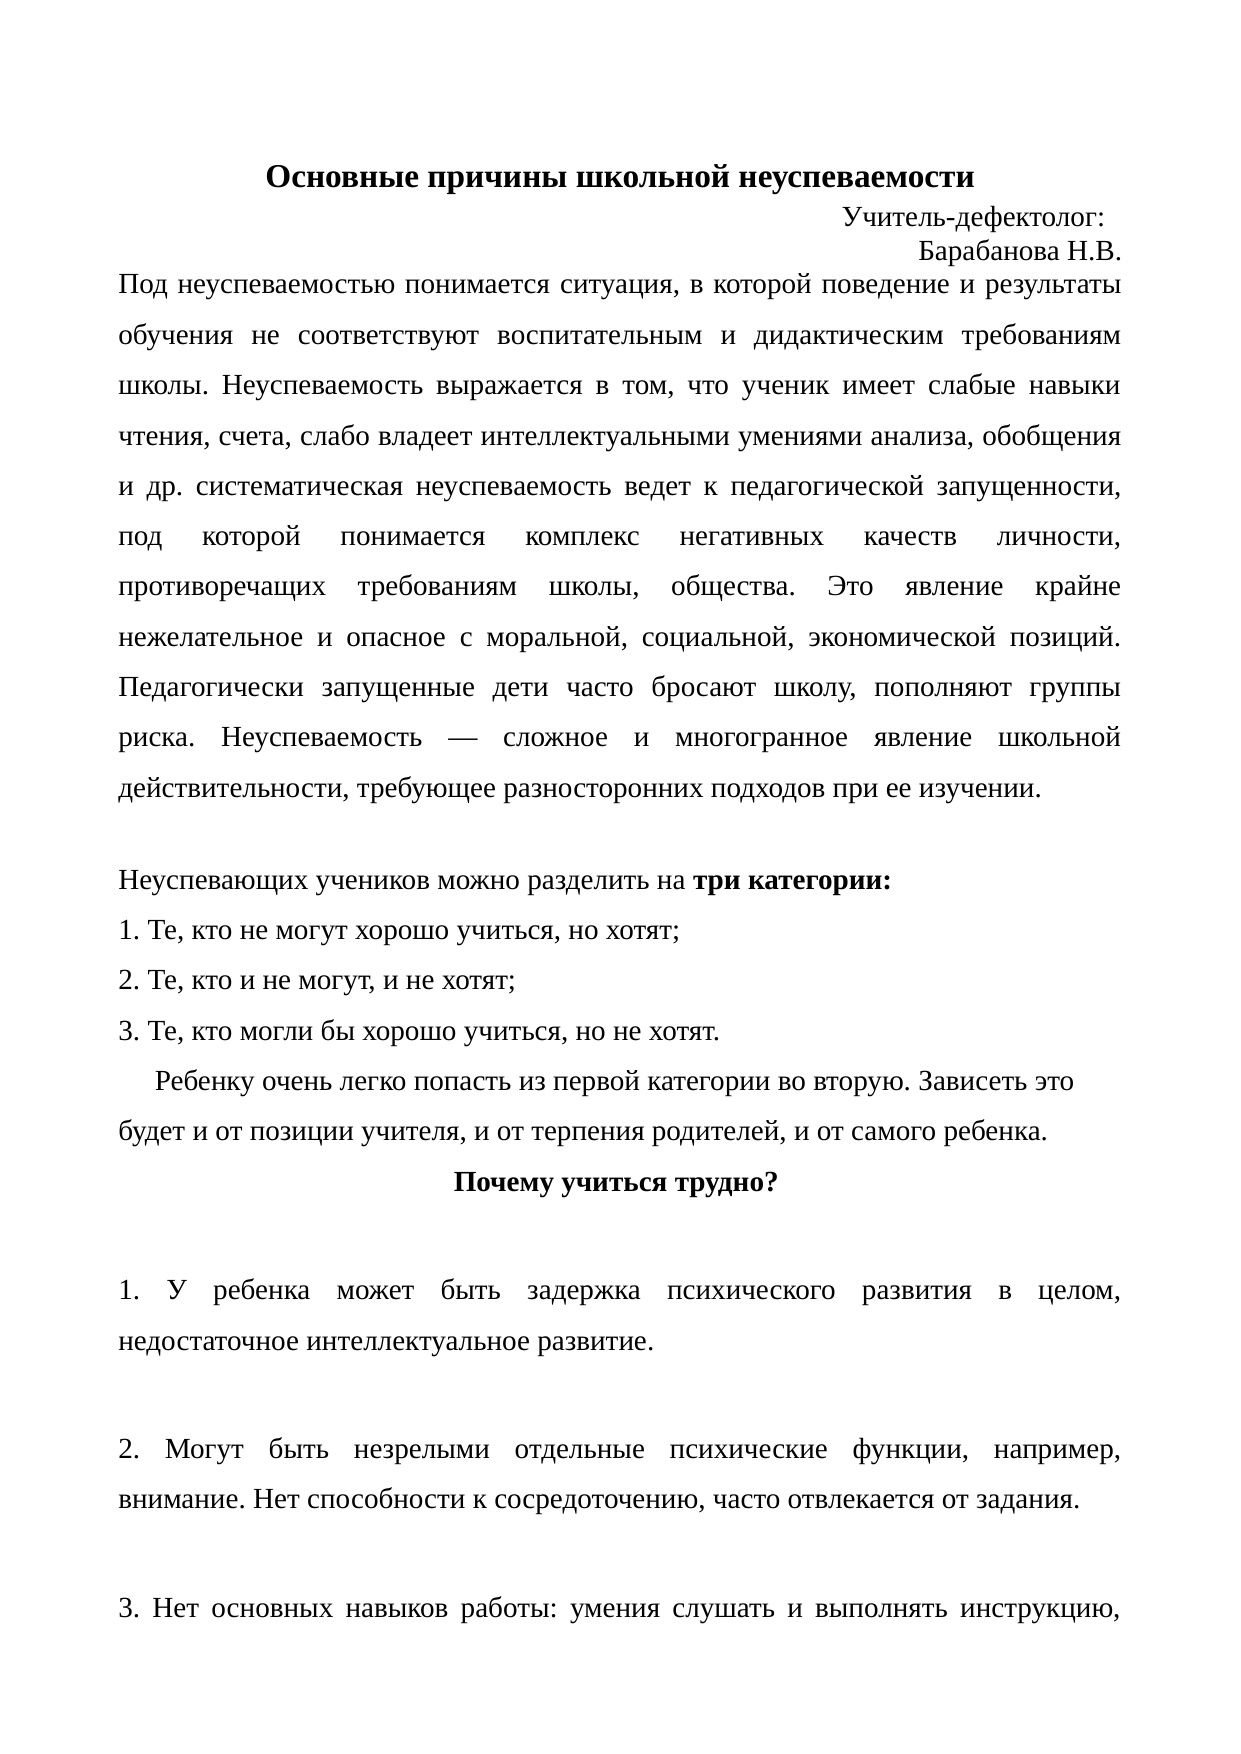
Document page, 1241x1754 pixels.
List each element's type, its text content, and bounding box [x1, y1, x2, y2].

text Основные причины школьной неуспеваемости Учитель-дефектолог: [118, 156, 1122, 233]
text 1. У ребенка может быть задержка психического развития в целом, недостаточное интеллектуальное развитие. [118, 1272, 1122, 1356]
text Неуспевающих учеников можно разделить на три категории: 1. Те, кто не могут хорошо учиться, но хотят; 2. Те, кто и не могут, и не хотят; 3. Те, кто могли бы хорошо учиться, но не хотят. Ребенку очень легко попасть из первой категории во вторую. Зависеть это будет и от позиции учителя, и от терпения родителей, и от самого ребенка. Почему учиться трудно? [118, 862, 1122, 1197]
text Под неуспеваемостью понимается ситуация, в которой поведение и результаты обучения не соответствуют воспитательным и дидактическим требованиям школы. Неуспеваемость выражается в том, что ученик имеет слабые навыки чтения, счета, слабо владеет интеллектуальными умениями анализа, обобщения и др. систематическая неуспеваемость ведет к педагогической запущенности, под которой понимается комплекс негативных качеств личности, противоречащих требованиям школы, общества. Это явление крайне нежелательное и опасное с моральной, социальной, экономической позиций. Педагогически запущенные дети часто бросают школу, пополняют группы риска. Неуспеваемость — сложное и многогранное явление школьной действительности, требующее разносторонних подходов при ее изучении. [118, 267, 1122, 803]
text 2. Могут быть незрелыми отдельные психические функции, например, внимание. Нет способности к сосредоточению, часто отвлекается от задания. [118, 1431, 1122, 1515]
text Барабанова Н.В. [118, 233, 1122, 267]
text 3. Нет основных навыков работы: умения слушать и выполнять инструкцию, [118, 1590, 1122, 1624]
